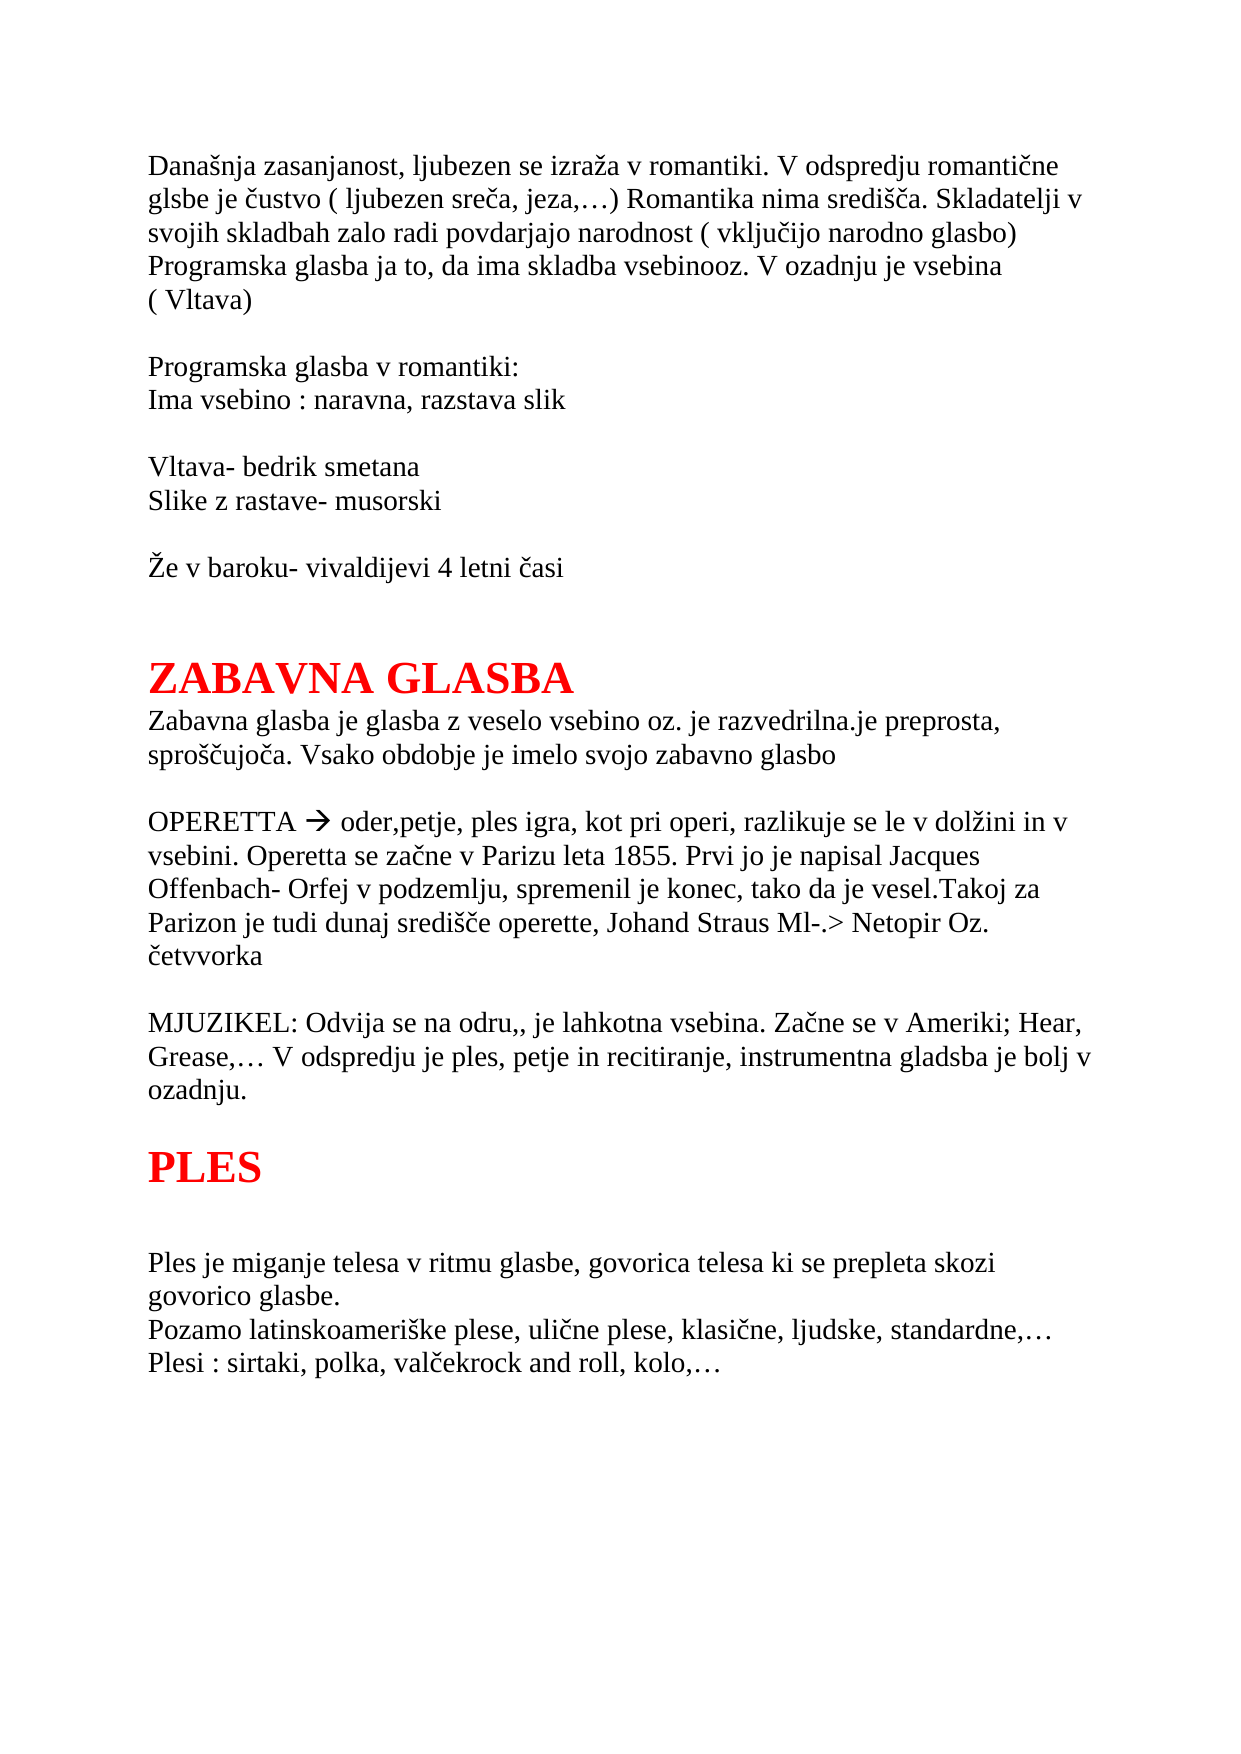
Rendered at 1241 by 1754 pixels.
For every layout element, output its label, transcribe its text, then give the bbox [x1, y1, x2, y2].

text MJUZIKEL: Odvija se na odru,, je lahkotna vsebina. Začne se v Ameriki; Hear, Grease,… V odspredju je ples, petje in recitiranje, instrumentna gladsba je bolj v ozadnju. [148, 1005, 1093, 1106]
text Slike z rastave- musorski [148, 483, 1093, 517]
text Že v baroku- vivaldijevi 4 letni časi [148, 550, 1093, 584]
text Ima vsebino : naravna, razstava slik [148, 382, 1093, 416]
text Današnja zasanjanost, ljubezen se izraža v romantiki. V odspredju romantične glsbe je čustvo ( ljubezen sreča, jeza,…) Romantika nima središča. Skladatelji v svojih skladbah zalo radi povdarjajo narodnost ( vključijo narodno glasbo) Programska glasba ja to, da ima skladba vsebinooz. V ozadnju je vsebina ( Vltava) [148, 148, 1093, 315]
text Plesi : sirtaki, polka, valčekrock and roll, kolo,… [148, 1346, 1093, 1379]
text Zabavna glasba je glasba z veselo vsebino oz. je razvedrilna.je preprosta, sproščujoča. Vsako obdobje je imelo svojo zabavno glasbo [148, 703, 1093, 771]
text Ples je miganje telesa v ritmu glasbe, govorica telesa ki se prepleta skozi govorico glasbe. [148, 1245, 1093, 1312]
text Programska glasba v romantiki: [148, 349, 1093, 382]
text ZABAVNA GLASBA [148, 651, 1093, 703]
text OPERETTA  oder,petje, ples igra, kot pri operi, razlikuje se le v dolžini in v vsebini. Operetta se začne v Parizu leta 1855. Prvi jo je napisal Jacques Offenbach- Orfej v podzemlju, spremenil je konec, tako da je vesel.Takoj za Parizon je tudi dunaj središče operette, Johand Straus Ml-.> Netopir Oz. četvvorka [148, 804, 1093, 972]
text PLES [148, 1139, 1093, 1192]
text Vltava- bedrik smetana [148, 449, 1093, 483]
text Pozamo latinskoameriške plese, ulične plese, klasične, ljudske, standardne,… [148, 1312, 1093, 1346]
